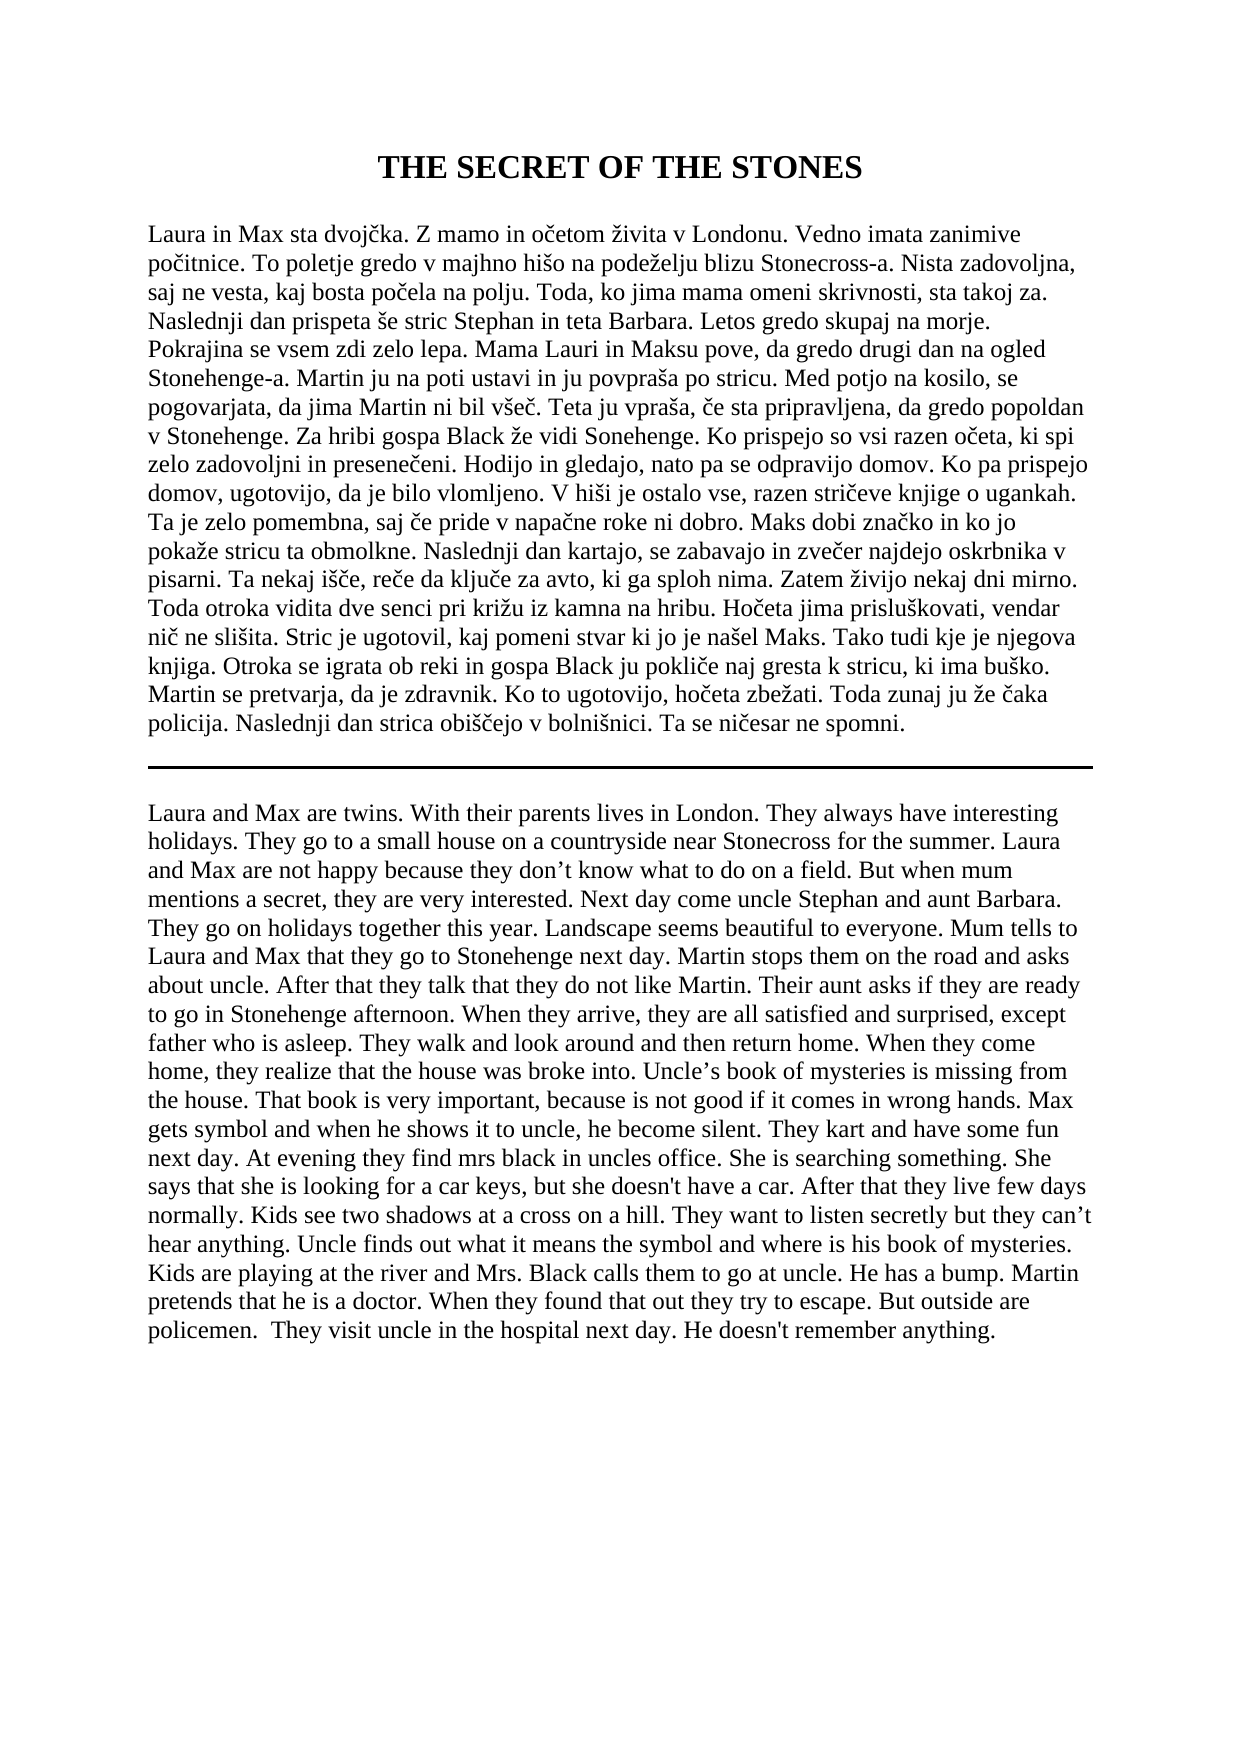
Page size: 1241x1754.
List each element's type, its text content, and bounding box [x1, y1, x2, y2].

text Laura and Max are twins. With their parents lives in London. They always have interesting holidays. They go to a small house on a countryside near Stonecross for the summer. Laura and Max are not happy because they don’t know what to do on a field. But when mum mentions a secret, they are very interested. Next day come uncle Stephan and aunt Barbara. They go on holidays together this year. Landscape seems beautiful to everyone. Mum tells to Laura and Max that they go to Stonehenge next day. Martin stops them on the road and asks about uncle. After that they talk that they do not like Martin. Their aunt asks if they are ready to go in Stonehenge afternoon. When they arrive, they are all satisfied and surprised, except father who is asleep. They walk and look around and then return home. When they come home, they realize that the house was broke into. Uncle’s book of mysteries is missing from the house. That book is very important, because is not good if it comes in wrong hands. Max gets symbol and when he shows it to uncle, he become silent. They kart and have some fun next day. At evening they find mrs black in uncles office. She is searching something. She says that she is looking for a car keys, but she doesn't have a car. After that they live few days normally. Kids see two shadows at a cross on a hill. They want to listen secretly but they can’t hear anything. Uncle finds out what it means the symbol and where is his book of mysteries. Kids are playing at the river and Mrs. Black calls them to go at uncle. He has a bump. Martin pretends that he is a doctor. When they found that out they try to escape. But outside are policemen. They visit uncle in the hospital next day. He doesn't remember anything. [148, 798, 1093, 1344]
text THE SECRET OF THE STONES [148, 148, 1093, 186]
text Laura in Max sta dvojčka. Z mamo in očetom živita v Londonu. Vedno imata zanimive počitnice. To poletje gredo v majhno hišo na podeželju blizu Stonecross-a. Nista zadovoljna, saj ne vesta, kaj bosta počela na polju. Toda, ko jima mama omeni skrivnosti, sta takoj za. Naslednji dan prispeta še stric Stephan in teta Barbara. Letos gredo skupaj na morje. Pokrajina se vsem zdi zelo lepa. Mama Lauri in Maksu pove, da gredo drugi dan na ogled Stonehenge-a. Martin ju na poti ustavi in ju povpraša po stricu. Med potjo na kosilo, se pogovarjata, da jima Martin ni bil všeč. Teta ju vpraša, če sta pripravljena, da gredo popoldan v Stonehenge. Za hribi gospa Black že vidi Sonehenge. Ko prispejo so vsi razen očeta, ki spi zelo zadovoljni in presenečeni. Hodijo in gledajo, nato pa se odpravijo domov. Ko pa prispejo domov, ugotovijo, da je bilo vlomljeno. V hiši je ostalo vse, razen stričeve knjige o ugankah. Ta je zelo pomembna, saj če pride v napačne roke ni dobro. Maks dobi značko in ko jo pokaže stricu ta obmolkne. Naslednji dan kartajo, se zabavajo in zvečer najdejo oskrbnika v pisarni. Ta nekaj išče, reče da ključe za avto, ki ga sploh nima. Zatem živijo nekaj dni mirno. Toda otroka vidita dve senci pri križu iz kamna na hribu. Hočeta jima prisluškovati, vendar nič ne slišita. Stric je ugotovil, kaj pomeni stvar ki jo je našel Maks. Tako tudi kje je njegova knjiga. Otroka se igrata ob reki in gospa Black ju pokliče naj gresta k stricu, ki ima buško. Martin se pretvarja, da je zdravnik. Ko to ugotovijo, hočeta zbežati. Toda zunaj ju že čaka policija. Naslednji dan strica obiščejo v bolnišnici. Ta se ničesar ne spomni. [148, 219, 1093, 737]
